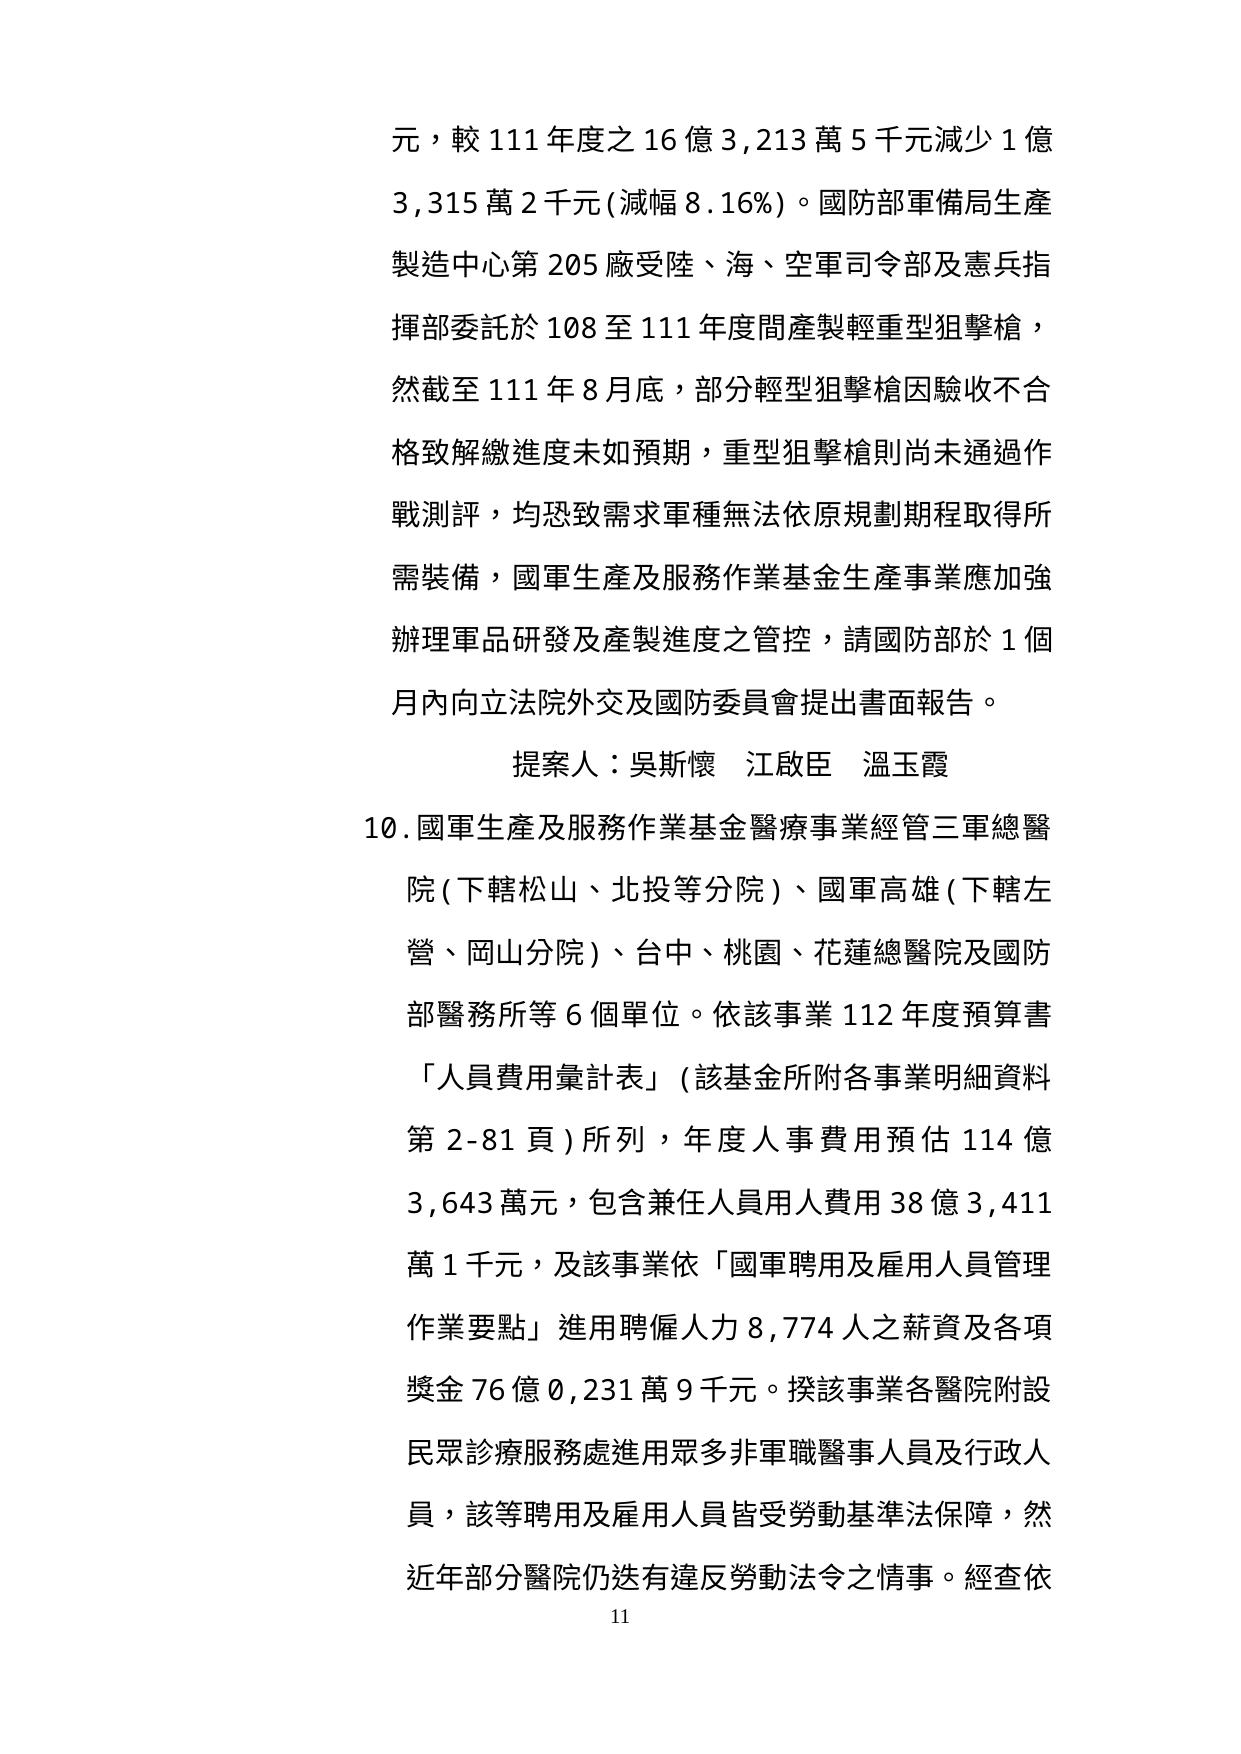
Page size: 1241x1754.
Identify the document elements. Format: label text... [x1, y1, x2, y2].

text 10.國軍生產及服務作業基金醫療事業經管三軍總醫院(下轄松山、北投等分院)、國軍高雄(下轄左營、岡山分院)、台中、桃園、花蓮總醫院及國防部醫務所等6個單位。依該事業112年度預算書「人員費用彙計表」(該基金所附各事業明細資料第2-81頁)所列，年度人事費用預估114億3,643萬元，包含兼任人員用人費用38億3,411萬1千元，及該事業依「國軍聘用及雇用人員管理作業要點」進用聘僱人力8,774人之薪資及各項獎金76億0,231萬9千元。揆該事業各醫院附設民眾診療服務處進用眾多非軍職醫事人員及行政人員，該等聘用及雇用人員皆受勞動基準法保障，然近年部分醫院仍迭有違反勞動法令之情事。經查依 [362, 784, 1053, 1596]
text 提案人：吳斯懷 江啟臣 溫玉霞 [512, 721, 1053, 784]
text 元，較111年度之16億3,213萬5千元減少1億3,315萬2千元(減幅8.16%)。國防部軍備局生產製造中心第205廠受陸、海、空軍司令部及憲兵指揮部委託於108至111年度間產製輕重型狙擊槍，然截至111年8月底，部分輕型狙擊槍因驗收不合格致解繳進度未如預期，重型狙擊槍則尚未通過作戰測評，均恐致需求軍種無法依原規劃期程取得所需裝備，國軍生產及服務作業基金生產事業應加強辦理軍品研發及產製進度之管控，請國防部於1個月內向立法院外交及國防委員會提出書面報告。 [362, 96, 1053, 721]
